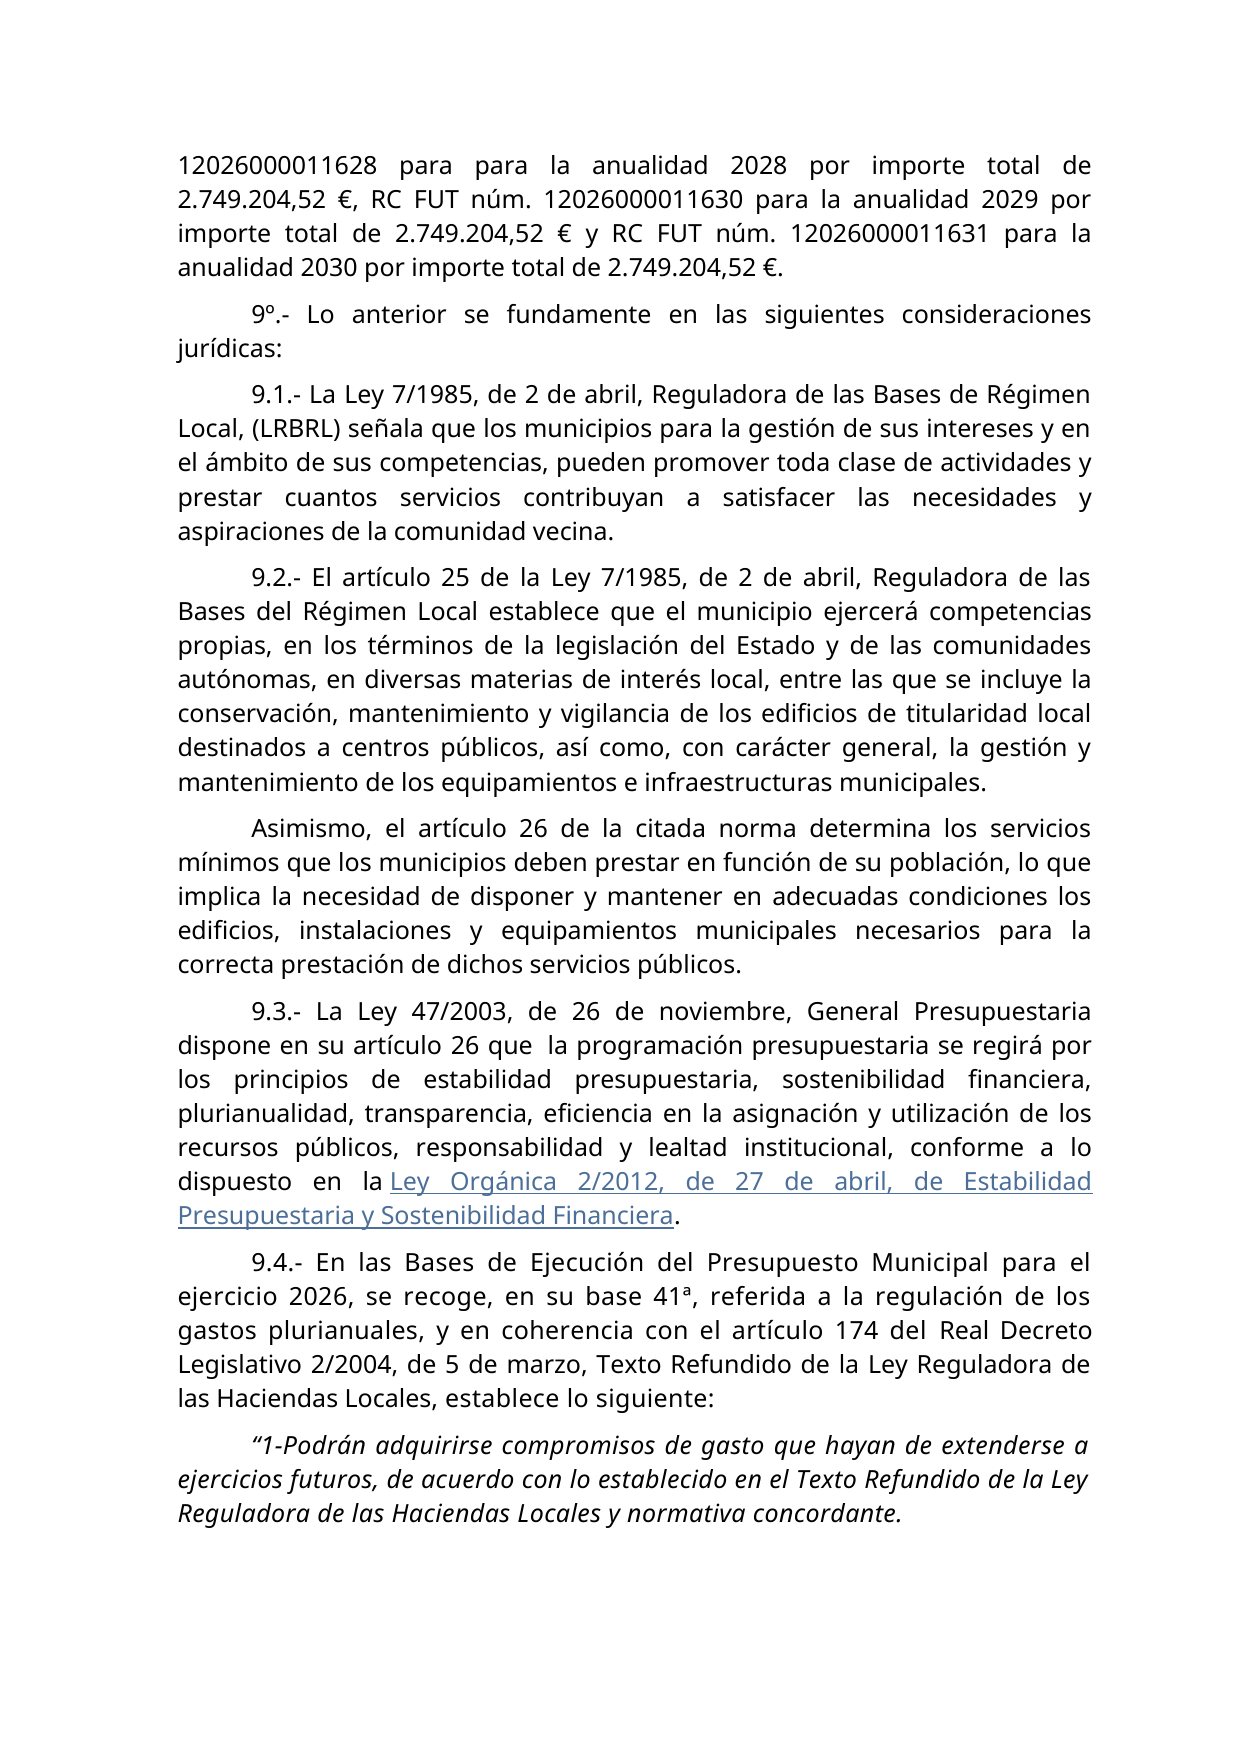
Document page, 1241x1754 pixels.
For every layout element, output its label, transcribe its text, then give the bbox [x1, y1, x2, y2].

text 9.4.- En las Bases de Ejecución del Presupuesto Municipal para el ejercicio 2026, se recoge, en su base 41ª, referida a la regulación de los gastos plurianuales, y en coherencia con el artículo 174 del Real Decreto Legislativo 2/2004, de 5 de marzo, Texto Refundido de la Ley Reguladora de las Haciendas Locales, establece lo siguiente: [177, 1244, 1093, 1415]
text 12026000011628 para para la anualidad 2028 por importe total de 2.749.204,52 €, RC FUT núm. 12026000011630 para la anualidad 2029 por importe total de 2.749.204,52 € y RC FUT núm. 12026000011631 para la anualidad 2030 por importe total de 2.749.204,52 €. [177, 148, 1093, 284]
text 9.3.- La Ley 47/2003, de 26 de noviembre, General Presupuestaria dispone en su artículo 26 que la programación presupuestaria se regirá por los principios de estabilidad presupuestaria, sostenibilidad financiera, plurianualidad, transparencia, eficiencia en la asignación y utilización de los recursos públicos, responsabilidad y lealtad institucional, conforme a lo dispuesto en la Ley Orgánica 2/2012, de 27 de abril, de Estabilidad Presupuestaria y Sostenibilidad Financiera. [177, 993, 1093, 1232]
text Asimismo, el artículo 26 de la citada norma determina los servicios mínimos que los municipios deben prestar en función de su población, lo que implica la necesidad de disponer y mantener en adecuadas condiciones los edificios, instalaciones y equipamientos municipales necesarios para la correcta prestación de dichos servicios públicos. [177, 811, 1093, 981]
text 9.1.- La Ley 7/1985, de 2 de abril, Reguladora de las Bases de Régimen Local, (LRBRL) señala que los municipios para la gestión de sus intereses y en el ámbito de sus competencias, pueden promover toda clase de actividades y prestar cuantos servicios contribuyan a satisfacer las necesidades y aspiraciones de la comunidad vecina. [177, 377, 1093, 547]
text 9º.- Lo anterior se fundamente en las siguientes consideraciones jurídicas: [177, 296, 1093, 364]
text 9.2.- El artículo 25 de la Ley 7/1985, de 2 de abril, Reguladora de las Bases del Régimen Local establece que el municipio ejercerá competencias propias, en los términos de la legislación del Estado y de las comunidades autónomas, en diversas materias de interés local, entre las que se incluye la conservación, mantenimiento y vigilancia de los edificios de titularidad local destinados a centros públicos, así como, con carácter general, la gestión y mantenimiento de los equipamientos e infraestructuras municipales. [177, 560, 1093, 798]
text “1-Podrán adquirirse compromisos de gasto que hayan de extenderse a ejercicios futuros, de acuerdo con lo establecido en el Texto Refundido de la Ley Reguladora de las Haciendas Locales y normativa concordante. [177, 1427, 1093, 1529]
